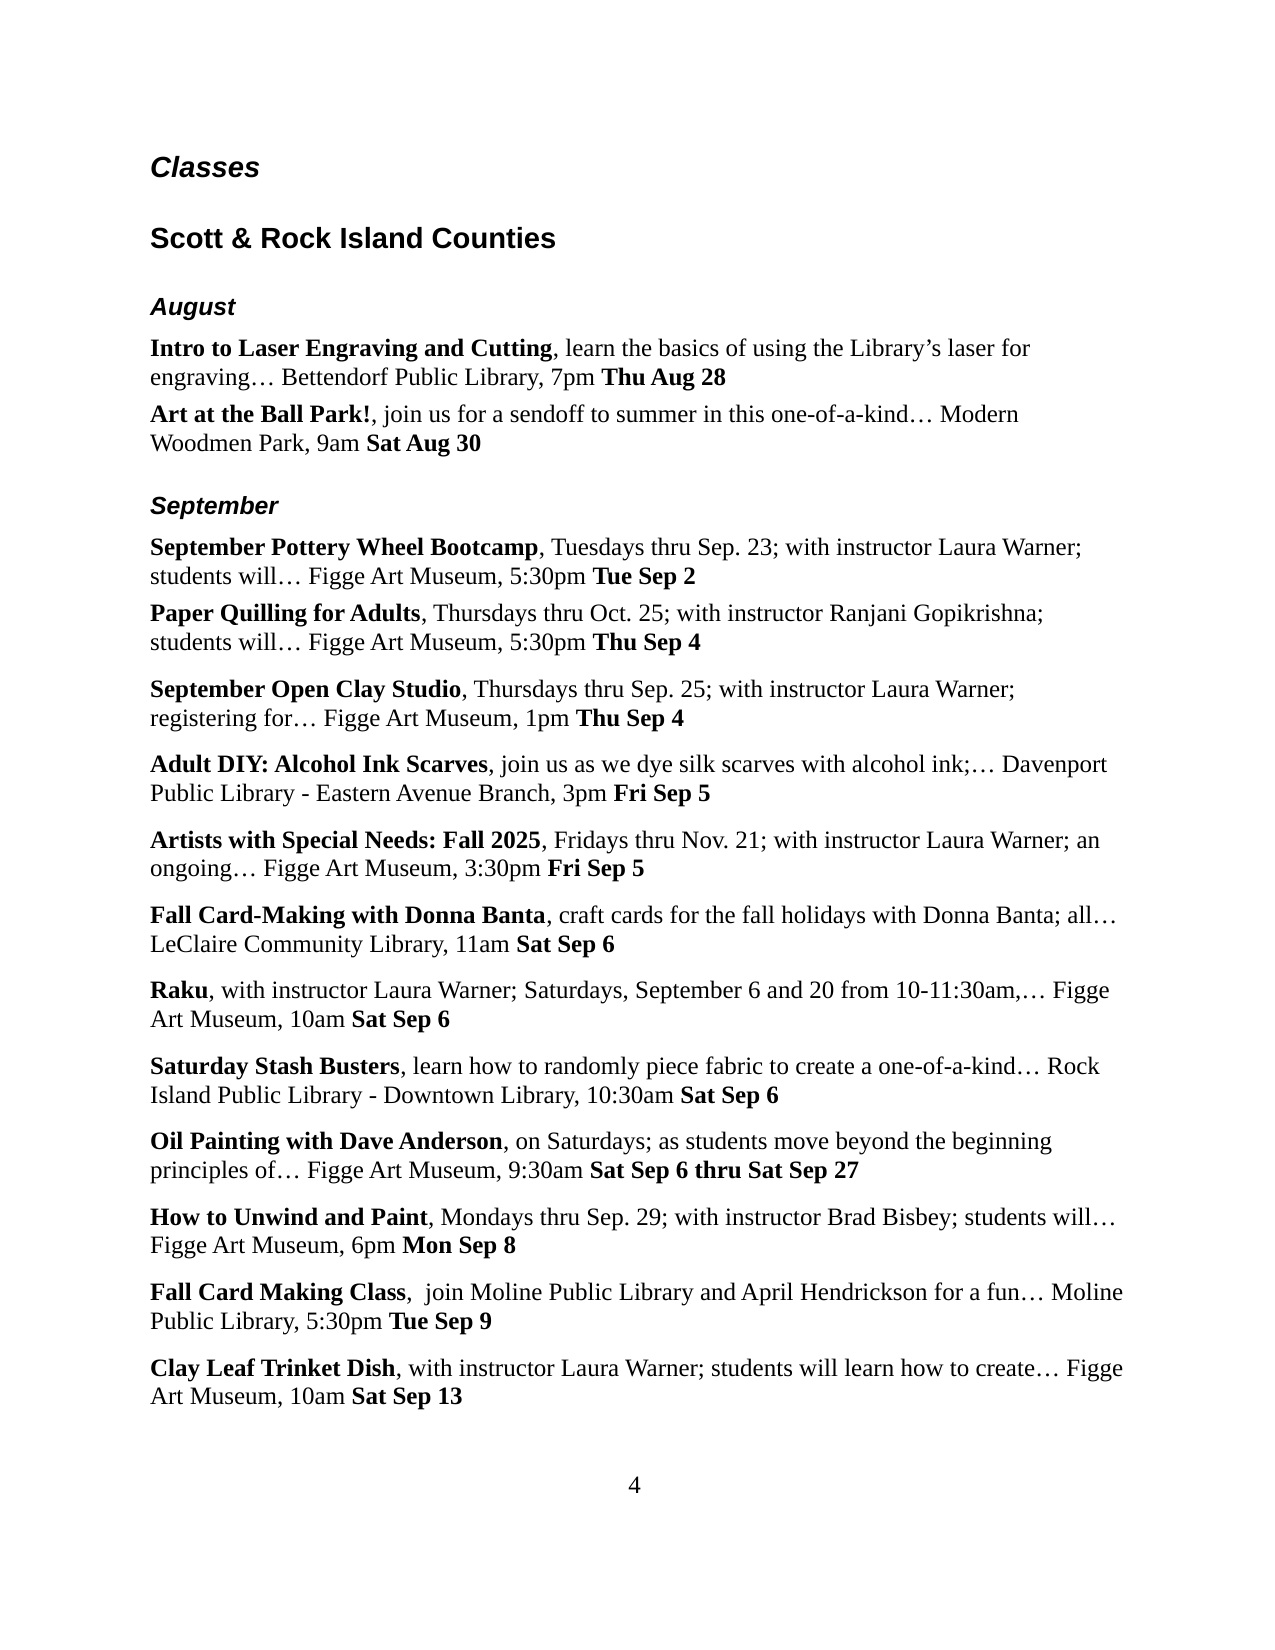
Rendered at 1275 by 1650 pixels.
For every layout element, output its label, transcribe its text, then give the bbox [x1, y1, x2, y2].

text Fall Card-Making with Donna Banta, craft cards for the fall holidays with Donna Banta; all… LeClaire Community Library, 11am Sat Sep 6 [150, 900, 1125, 958]
text Oil Painting with Dave Anderson, on Saturdays; as students move beyond the beginning principles of… Figge Art Museum, 9:30am Sat Sep 6 thru Sat Sep 27 [150, 1126, 1125, 1184]
text September Open Clay Studio, Thursdays thru Sep. 25; with instructor Laura Warner; registering for… Figge Art Museum, 1pm Thu Sep 4 [150, 674, 1125, 731]
text Intro to Laser Engraving and Cutting, learn the basics of using the Library’s laser for engraving… Bettendorf Public Library, 7pm Thu Aug 28 [150, 333, 1125, 391]
text Paper Quilling for Adults, Thursdays thru Oct. 25; with instructor Ranjani Gopikrishna; students will… Figge Art Museum, 5:30pm Thu Sep 4 [150, 598, 1125, 656]
text Raku, with instructor Laura Warner; Saturdays, September 6 and 20 from 10-11:30am,… Figge Art Museum, 10am Sat Sep 6 [150, 976, 1125, 1033]
text How to Unwind and Paint, Mondays thru Sep. 29; with instructor Brad Bisbey; students will… Figge Art Museum, 6pm Mon Sep 8 [150, 1202, 1125, 1259]
subtitle August [150, 292, 1125, 321]
text September Pottery Wheel Bootcamp, Tuesdays thru Sep. 23; with instructor Laura Warner; students will… Figge Art Museum, 5:30pm Tue Sep 2 [150, 532, 1125, 589]
subtitle September [150, 491, 1125, 519]
text Fall Card Making Class, join Moline Public Library and April Hendrickson for a fun… Moline Public Library, 5:30pm Tue Sep 9 [150, 1277, 1125, 1335]
subtitle Scott & Rock Island Counties [150, 221, 1125, 254]
text Adult DIY: Alcohol Ink Scarves, join us as we dye silk scarves with alcohol ink;… Davenport Public Library - Eastern Avenue Branch, 3pm Fri Sep 5 [150, 749, 1125, 807]
subtitle Classes [150, 150, 1125, 183]
text Clay Leaf Trinket Dish, with instructor Laura Warner; students will learn how to create… Figge Art Museum, 10am Sat Sep 13 [150, 1353, 1125, 1410]
text Art at the Ball Park!, join us for a sendoff to summer in this one-of-a-kind… Modern Woodmen Park, 9am Sat Aug 30 [150, 399, 1125, 457]
text Saturday Stash Busters, learn how to randomly piece fabric to create a one-of-a-kind… Rock Island Public Library - Downtown Library, 10:30am Sat Sep 6 [150, 1051, 1125, 1108]
text Artists with Special Needs: Fall 2025, Fridays thru Nov. 21; with instructor Laura Warner; an ongoing… Figge Art Museum, 3:30pm Fri Sep 5 [150, 825, 1125, 882]
